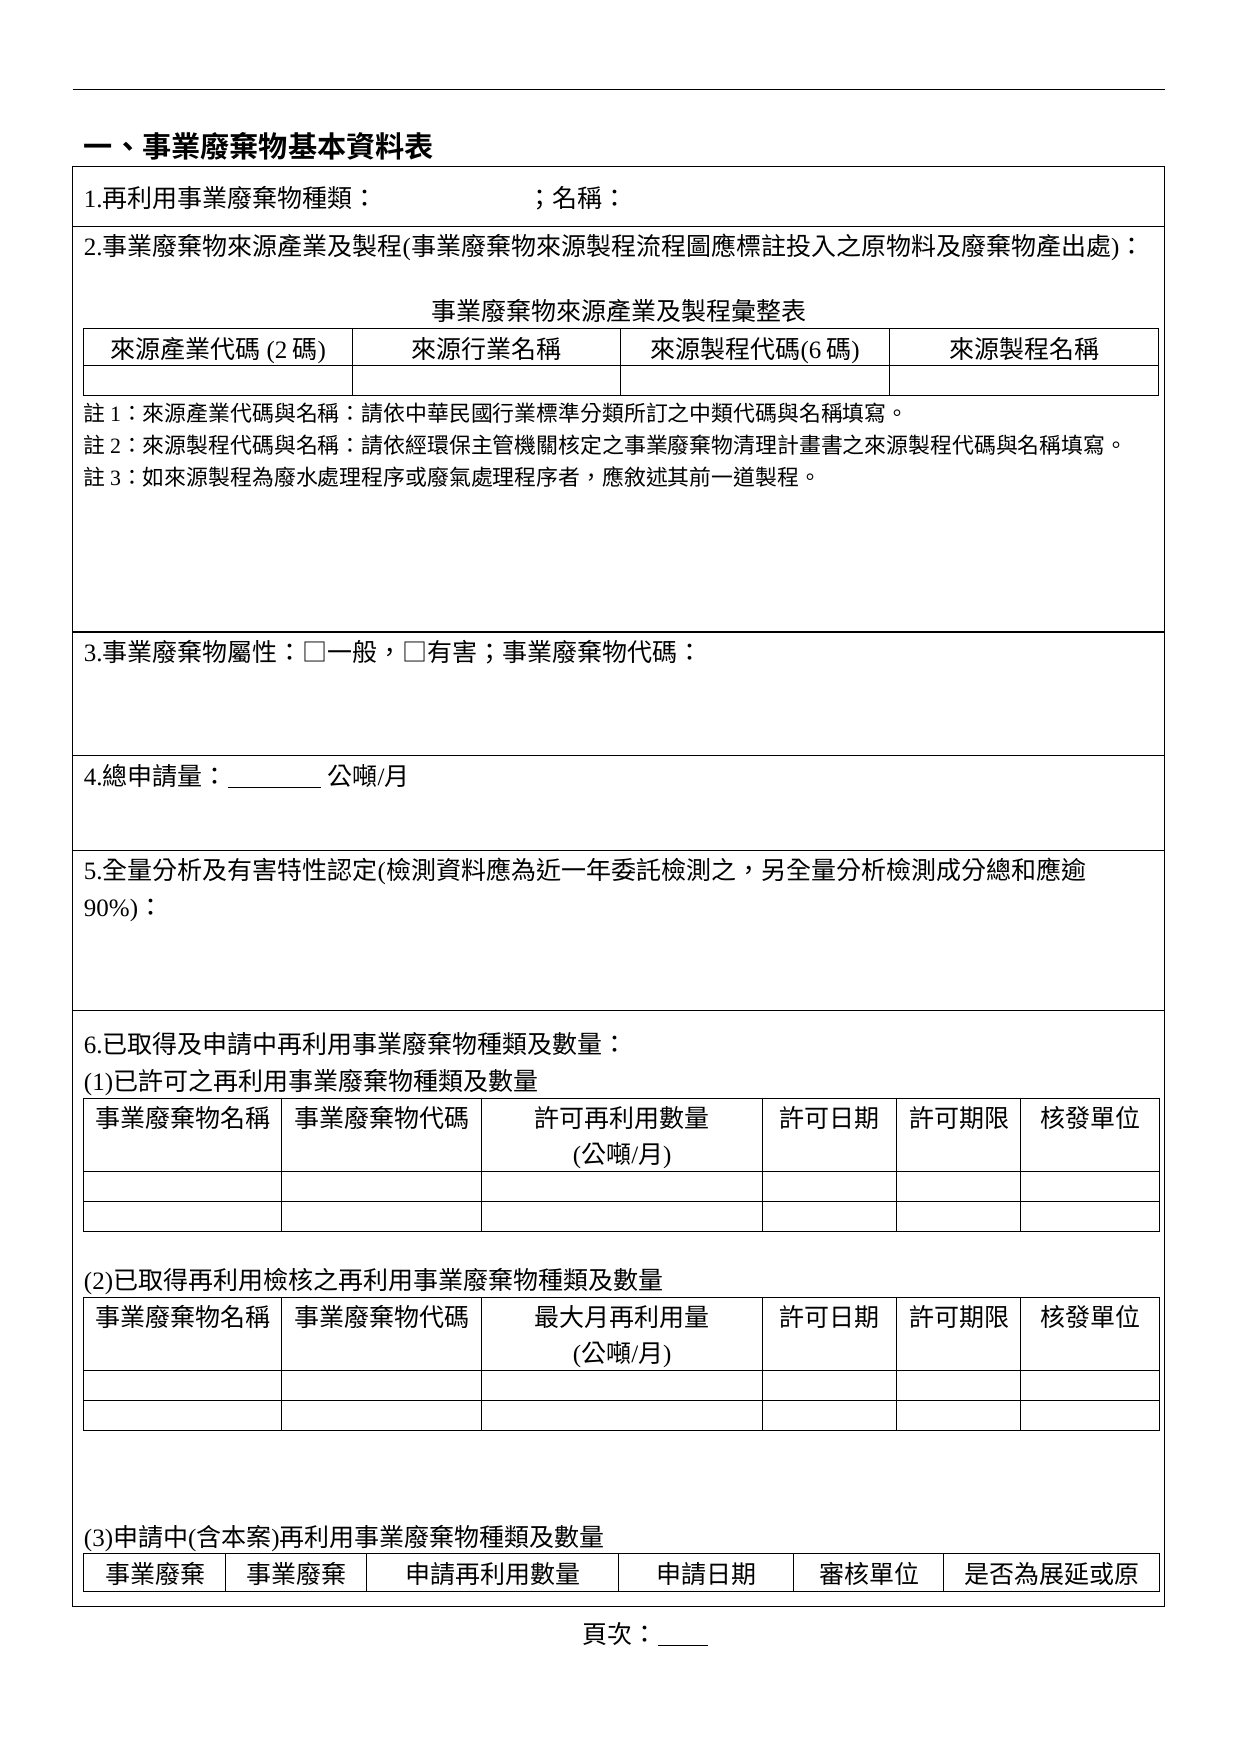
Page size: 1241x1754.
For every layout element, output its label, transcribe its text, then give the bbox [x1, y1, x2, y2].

table_cell [84, 1401, 281, 1430]
table_cell [482, 1371, 762, 1400]
table_cell [282, 1172, 481, 1201]
table_cell [763, 1202, 896, 1231]
table_cell [897, 1401, 1020, 1430]
table_header 核發單位 [1021, 1298, 1159, 1370]
table_header 申請再利用數量 [367, 1554, 618, 1591]
table_cell 1.再利用事業廢棄物種類： ；名稱： [73, 167, 1164, 226]
table_header 審核單位 [794, 1554, 943, 1591]
table_cell 2.事業廢棄物來源產業及製程(事業廢棄物來源製程流程圖應標註投入之原物料及廢棄物產出處)： 事業廢棄物來源產業及製程彙整表 註1：來源產業代碼與名稱：請依中華民國行業標準分類所訂之中類代碼與名稱填寫。 註2：來源製程代碼與名稱：請依經環保主管機關核定之事業廢棄物清理計畫書之來源製程代碼與名稱填寫。 註3：如來源製程為廢水處理程序或廢氣處理程序者，應敘述其前一道製程。 [73, 227, 1164, 631]
table_cell [763, 1371, 896, 1400]
table_header 許可再利用數量 (公噸/月) [482, 1099, 762, 1171]
table_cell 5.全量分析及有害特性認定(檢測資料應為近一年委託檢測之，另全量分析檢測成分總和應逾90%)： [73, 851, 1164, 1009]
table_cell [763, 1172, 896, 1201]
table_header 核發單位 [1021, 1099, 1159, 1171]
table_cell [482, 1172, 762, 1201]
table_cell [1021, 1401, 1159, 1430]
table_header 來源行業名稱 [353, 329, 620, 365]
table_header 來源產業代碼 (2碼) [84, 329, 352, 365]
table_cell [1021, 1202, 1159, 1231]
table_cell 3.事業廢棄物屬性：□一般，□有害；事業廢棄物代碼： [73, 633, 1164, 755]
table_cell 6.已取得及申請中再利用事業廢棄物種類及數量： (1)已許可之再利用事業廢棄物種類及數量 (2)已取得再利用檢核之再利用事業廢棄物種類及數量 (3)申請中(含本案)再利用事業廢棄物種類及數量 [73, 1011, 1164, 1606]
table_header 事業廢棄物代碼 [282, 1298, 481, 1370]
table_header 來源製程名稱 [890, 329, 1158, 365]
table_header 事業廢棄 [226, 1554, 366, 1591]
table_cell [282, 1202, 481, 1231]
table_cell [84, 1172, 281, 1201]
table_header 申請日期 [619, 1554, 793, 1591]
table_cell [1021, 1371, 1159, 1400]
table_header 事業廢棄物名稱 [84, 1099, 281, 1171]
table_cell [890, 366, 1158, 395]
table_cell [621, 366, 889, 395]
table_cell [84, 1371, 281, 1400]
table_cell 一、事業廢棄物基本資料表 [73, 90, 1165, 166]
table_header 事業廢棄 [84, 1554, 225, 1591]
table_cell [897, 1202, 1020, 1231]
table_header 最大月再利用量 (公噸/月) [482, 1298, 762, 1370]
table_cell [482, 1202, 762, 1231]
table_cell [897, 1371, 1020, 1400]
table_cell [482, 1401, 762, 1430]
table_header 事業廢棄物名稱 [84, 1298, 281, 1370]
table_cell [763, 1401, 896, 1430]
table_cell [84, 1202, 281, 1231]
table_header 來源製程代碼(6碼) [621, 329, 889, 365]
table_header 是否為展延或原 [944, 1554, 1159, 1591]
table_header 許可日期 [763, 1298, 896, 1370]
table_cell [282, 1401, 481, 1430]
table_header 事業廢棄物代碼 [282, 1099, 481, 1171]
table_header 許可期限 [897, 1298, 1020, 1370]
table_header 許可期限 [897, 1099, 1020, 1171]
table_cell 4.總申請量： 公噸/月 [73, 756, 1164, 850]
table_header 許可日期 [763, 1099, 896, 1171]
table_cell [897, 1172, 1020, 1201]
table_cell [353, 366, 620, 395]
table_cell [84, 366, 352, 395]
table_cell [282, 1371, 481, 1400]
table_cell [1021, 1172, 1159, 1201]
